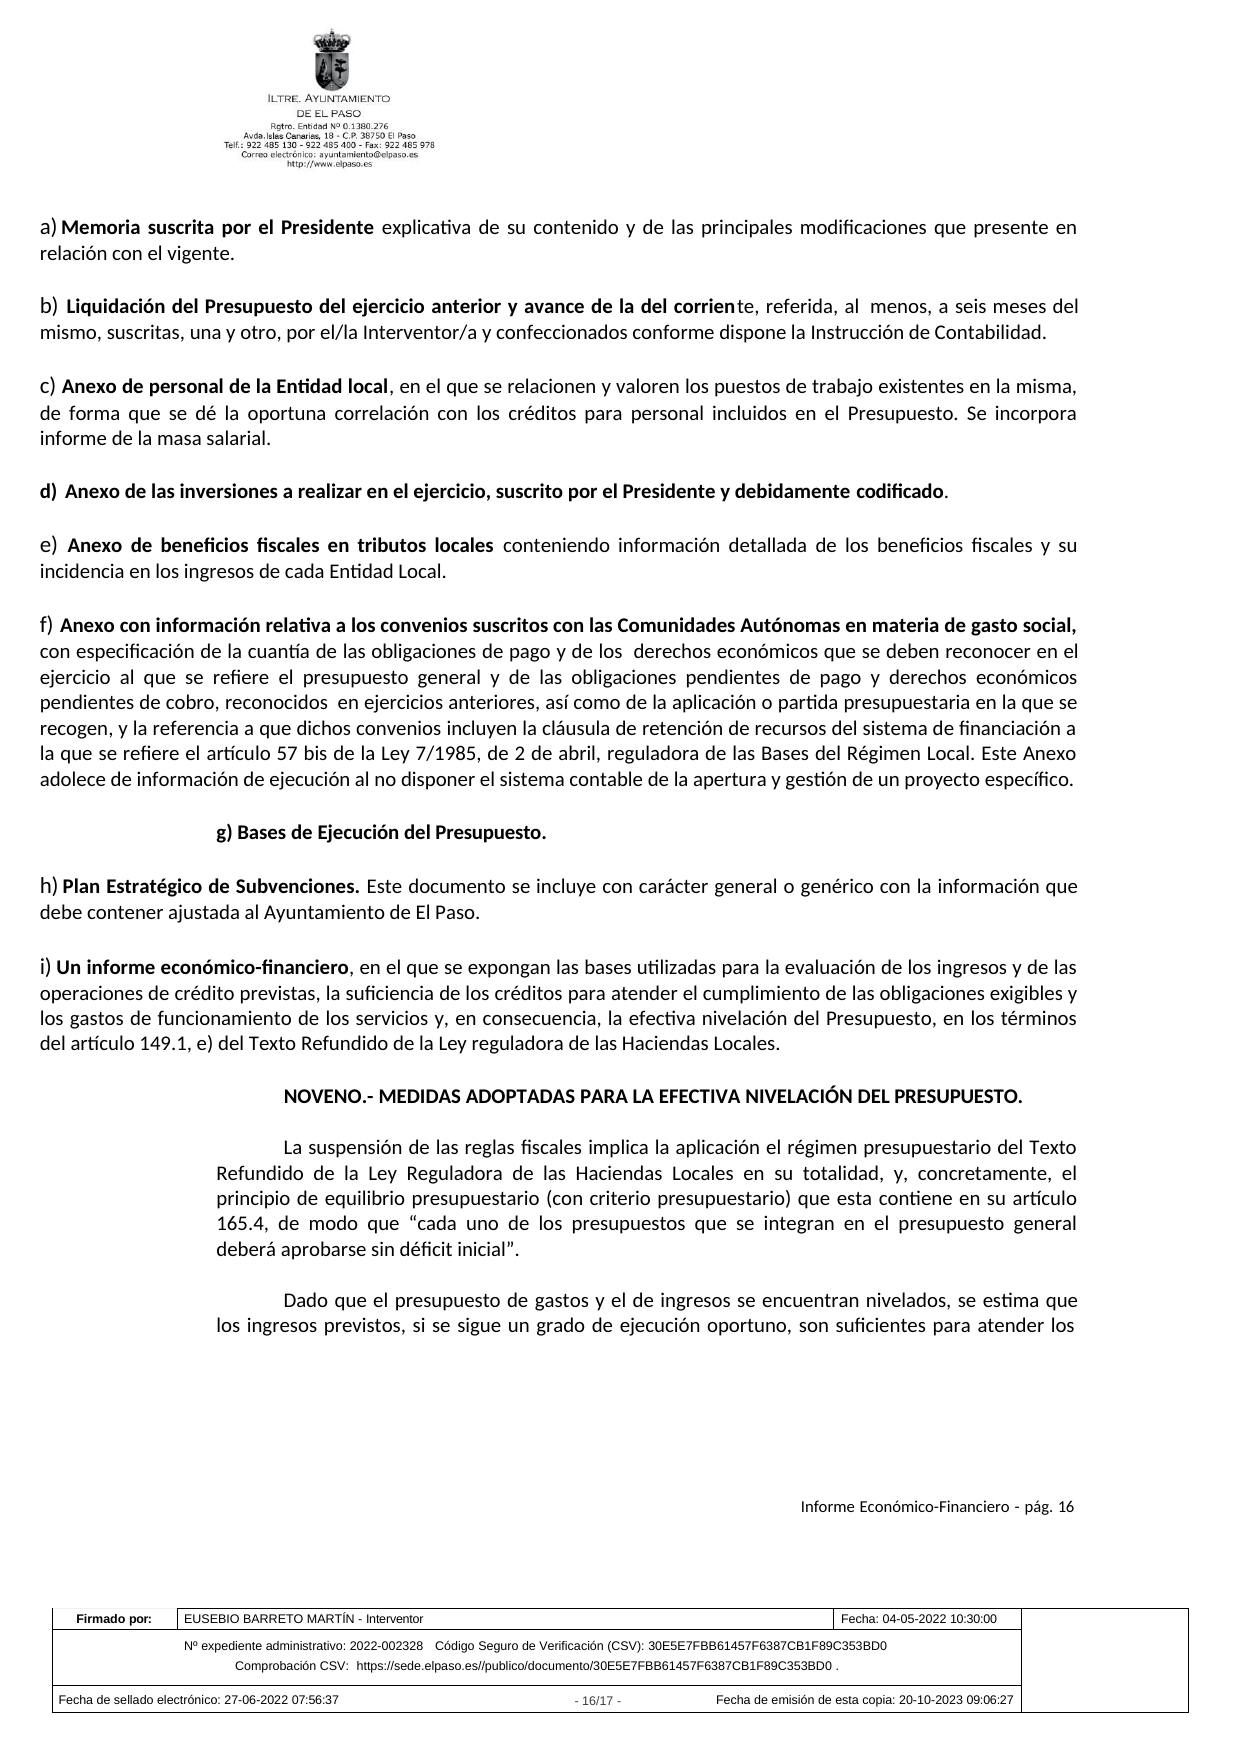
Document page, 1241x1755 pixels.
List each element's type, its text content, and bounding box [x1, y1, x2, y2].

list Anexo de personal de la Entidad local, en el que se relacionen y valoren los puestos de trabajo existentes en la misma, de forma que se dé la oportuna correlación con los créditos para personal incluidos en el Presupuesto. Se incorpora informe de la masa salarial. [39, 372, 1079, 451]
text La suspensión de las reglas fiscales implica la aplicación el régimen presupuestario del Texto Refundido de la Ley Reguladora de las Haciendas Locales en su totalidad, y, concretamente, el principio de equilibrio presupuestario (con criterio presupuestario) que esta contiene en su artículo 165.4, de modo que “cada uno de los presupuestos que se integran en el presupuesto general deberá aprobarse sin déficit inicial”. [216, 1134, 1079, 1261]
list Anexo de las inversiones a realizar en el ejercicio, suscrito por el Presidente y debidamente codificado. [39, 478, 1079, 503]
text Dado que el presupuesto de gastos y el de ingresos se encuentran nivelados, se estima que los ingresos previstos, si se sigue un grado de ejecución oportuno, son suficientes para atender los [216, 1287, 1079, 1338]
list Un informe económico-financiero, en el que se expongan las bases utilizadas para la evaluación de los ingresos y de las operaciones de crédito previstas, la suficiencia de los créditos para atender el cumplimiento de las obligaciones exigibles y los gastos de funcionamiento de los servicios y, en consecuencia, la efectiva nivelación del Presupuesto, en los términos del artículo 149.1, e) del Texto Refundido de la Ley reguladora de las Haciendas Locales. [39, 952, 1079, 1056]
list Liquidación del Presupuesto del ejercicio anterior y avance de la del corriente, referida, al menos, a seis meses del mismo, suscritas, una y otro, por el/la Interventor/a y confeccionados conforme dispone la Instrucción de Contabilidad. [39, 291, 1079, 344]
list Memoria suscrita por el Presidente explicativa de su contenido y de las principales modificaciones que presente en relación con el vigente. [39, 212, 1079, 266]
subtitle NOVENO.- MEDIDAS ADOPTADAS PARA LA EFECTIVA NIVELACIÓN DEL PRESUPUESTO. [283, 1083, 1201, 1109]
list Plan Estratégico de Subvenciones. Este documento se incluye con carácter general o genérico con la información que debe contener ajustada al Ayuntamiento de El Paso. [39, 871, 1079, 925]
list Bases de Ejecución del Presupuesto. [216, 819, 1201, 844]
list Anexo con información relativa a los convenios suscritos con las Comunidades Autónomas en materia de gasto social, con especificación de la cuantía de las obligaciones de pago y de los derechos económicos que se deben reconocer en el ejercicio al que se refiere el presupuesto general y de las obligaciones pendientes de pago y derechos económicos pendientes de cobro, reconocidos en ejercicios anteriores, así como de la aplicación o partida presupuestaria en la que se recogen, y la referencia a que dichos convenios incluyen la cláusula de retención de recursos del sistema de financiación a la que se refiere el artículo 57 bis de la Ley 7/1985, de 2 de abril, reguladora de las Bases del Régimen Local. Este Anexo adolece de información de ejecución al no disponer el sistema contable de la apertura y gestión de un proyecto específico. [39, 611, 1079, 791]
list Anexo de beneficios fiscales en tributos locales conteniendo información detallada de los beneficios fiscales y su incidencia en los ingresos de cada Entidad Local. [39, 530, 1079, 583]
